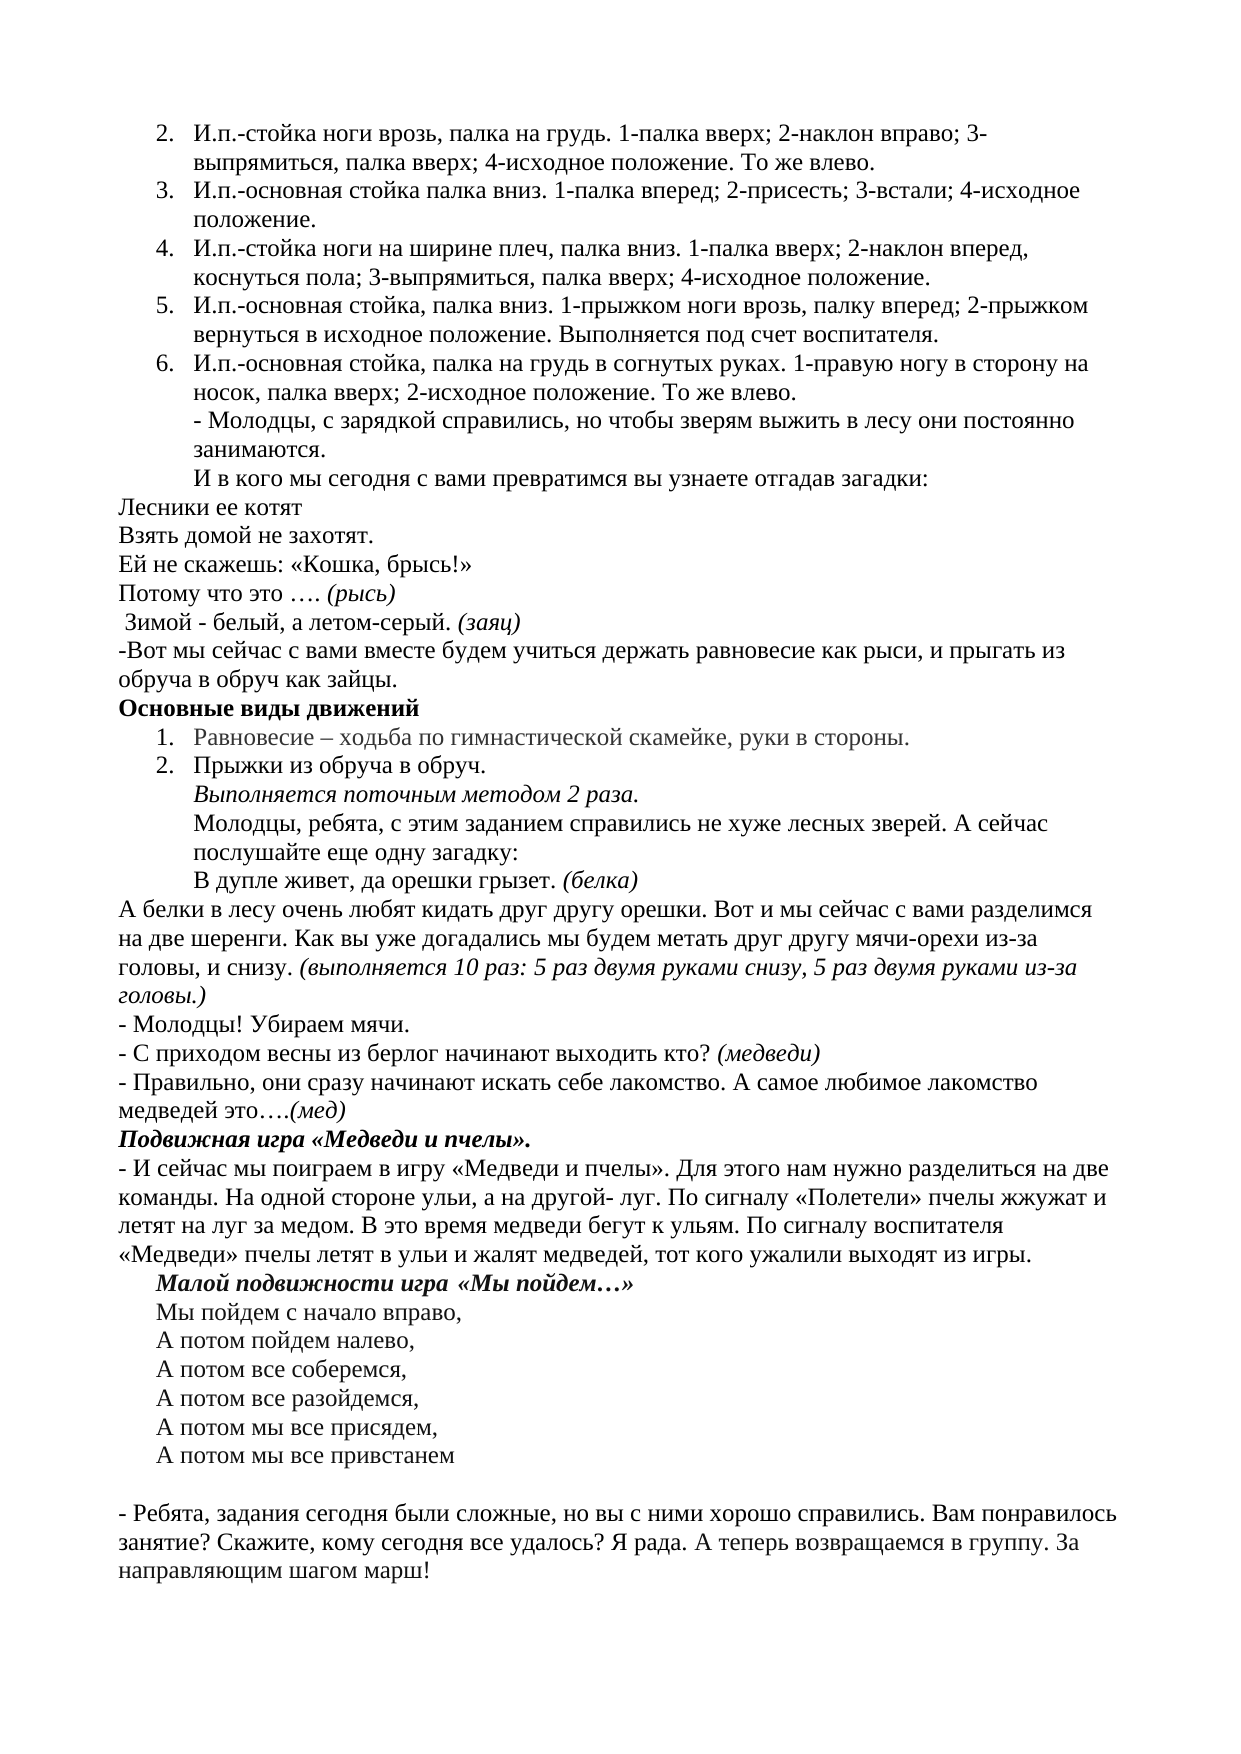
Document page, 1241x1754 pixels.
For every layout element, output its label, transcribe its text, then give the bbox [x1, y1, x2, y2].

text Основные виды движений [118, 693, 1122, 722]
text Зимой - белый, а летом-серый. (заяц) [118, 607, 1122, 636]
text Малой подвижности игра «Мы пойдем…» [118, 1268, 1122, 1297]
text А белки в лесу очень любят кидать друг другу орешки. Вот и мы сейчас с вами разделимся на две шеренги. Как вы уже догадались мы будем метать друг другу мячи-орехи из-за головы, и снизу. (выполняется 10 раз: 5 раз двумя руками снизу, 5 раз двумя руками из-за головы.) [118, 894, 1122, 1009]
text А потом все разойдемся, [118, 1383, 1122, 1412]
list И.п.-основная стойка, палка вниз. 1-прыжком ноги врозь, палку вперед; 2-прыжком вернуться в исходное положение. Выполняется под счет воспитателя. [156, 291, 1122, 348]
text - Молодцы, с зарядкой справились, но чтобы зверям выжить в лесу они постоянно занимаются. [193, 406, 1122, 463]
text -Вот мы сейчас с вами вместе будем учиться держать равновесие как рыси, и прыгать из обруча в обруч как зайцы. [118, 636, 1122, 693]
text - Молодцы! Убираем мячи. [118, 1009, 1122, 1038]
text И в кого мы сегодня с вами превратимся вы узнаете отгадав загадки: [193, 463, 1122, 492]
list И.п.-основная стойка палка вниз. 1-палка вперед; 2-присесть; 3-встали; 4-исходное положение. [156, 176, 1122, 233]
list Прыжки из обруча в обруч. [156, 751, 1122, 779]
text - Правильно, они сразу начинают искать себе лакомство. А самое любимое лакомство медведей это….(мед) [118, 1067, 1122, 1124]
text Подвижная игра «Медведи и пчелы». [118, 1124, 1122, 1153]
text - И сейчас мы поиграем в игру «Медведи и пчелы». Для этого нам нужно разделиться на две команды. На одной стороне ульи, а на другой- луг. По сигналу «Полетели» пчелы жжужат и летят на луг за медом. В это время медведи бегут к ульям. По сигналу воспитателя «Медведи» пчелы летят в ульи и жалят медведей, тот кого ужалили выходят из игры. [118, 1153, 1122, 1268]
list И.п.-основная стойка, палка на грудь в согнутых руках. 1-правую ногу в сторону на носок, палка вверх; 2-исходное положение. То же влево. [156, 348, 1122, 406]
list И.п.-стойка ноги на ширине плеч, палка вниз. 1-палка вверх; 2-наклон вперед, коснуться пола; 3-выпрямиться, палка вверх; 4-исходное положение. [156, 233, 1122, 291]
text - Ребята, задания сегодня были сложные, но вы с ними хорошо справились. Вам понравилось занятие? Скажите, кому сегодня все удалось? Я рада. А теперь возвращаемся в группу. За направляющим шагом марш! [118, 1498, 1122, 1584]
text Выполняется поточным методом 2 раза. [193, 779, 1122, 808]
text Молодцы, ребята, с этим заданием справились не хуже лесных зверей. А сейчас послушайте еще одну загадку: [193, 808, 1122, 866]
text А потом пойдем налево, [118, 1326, 1122, 1354]
text Мы пойдем с начало вправо, [118, 1297, 1122, 1326]
text В дупле живет, да орешки грызет. (белка) [193, 866, 1122, 894]
text А потом мы все привстанем [118, 1441, 1122, 1469]
text А потом все соберемся, [118, 1354, 1122, 1383]
list Равновесие – ходьба по гимнастической скамейке, руки в стороны. [156, 722, 1122, 751]
list И.п.-стойка ноги врозь, палка на грудь. 1-палка вверх; 2-наклон вправо; 3-выпрямиться, палка вверх; 4-исходное положение. То же влево. [156, 118, 1122, 176]
text - С приходом весны из берлог начинают выходить кто? (медведи) [118, 1038, 1122, 1067]
text А потом мы все присядем, [118, 1412, 1122, 1441]
text Лесники ее котят Взять домой не захотят. Ей не скажешь: «Кошка, брысь!» Потому что это …. (рысь) [118, 492, 1122, 607]
